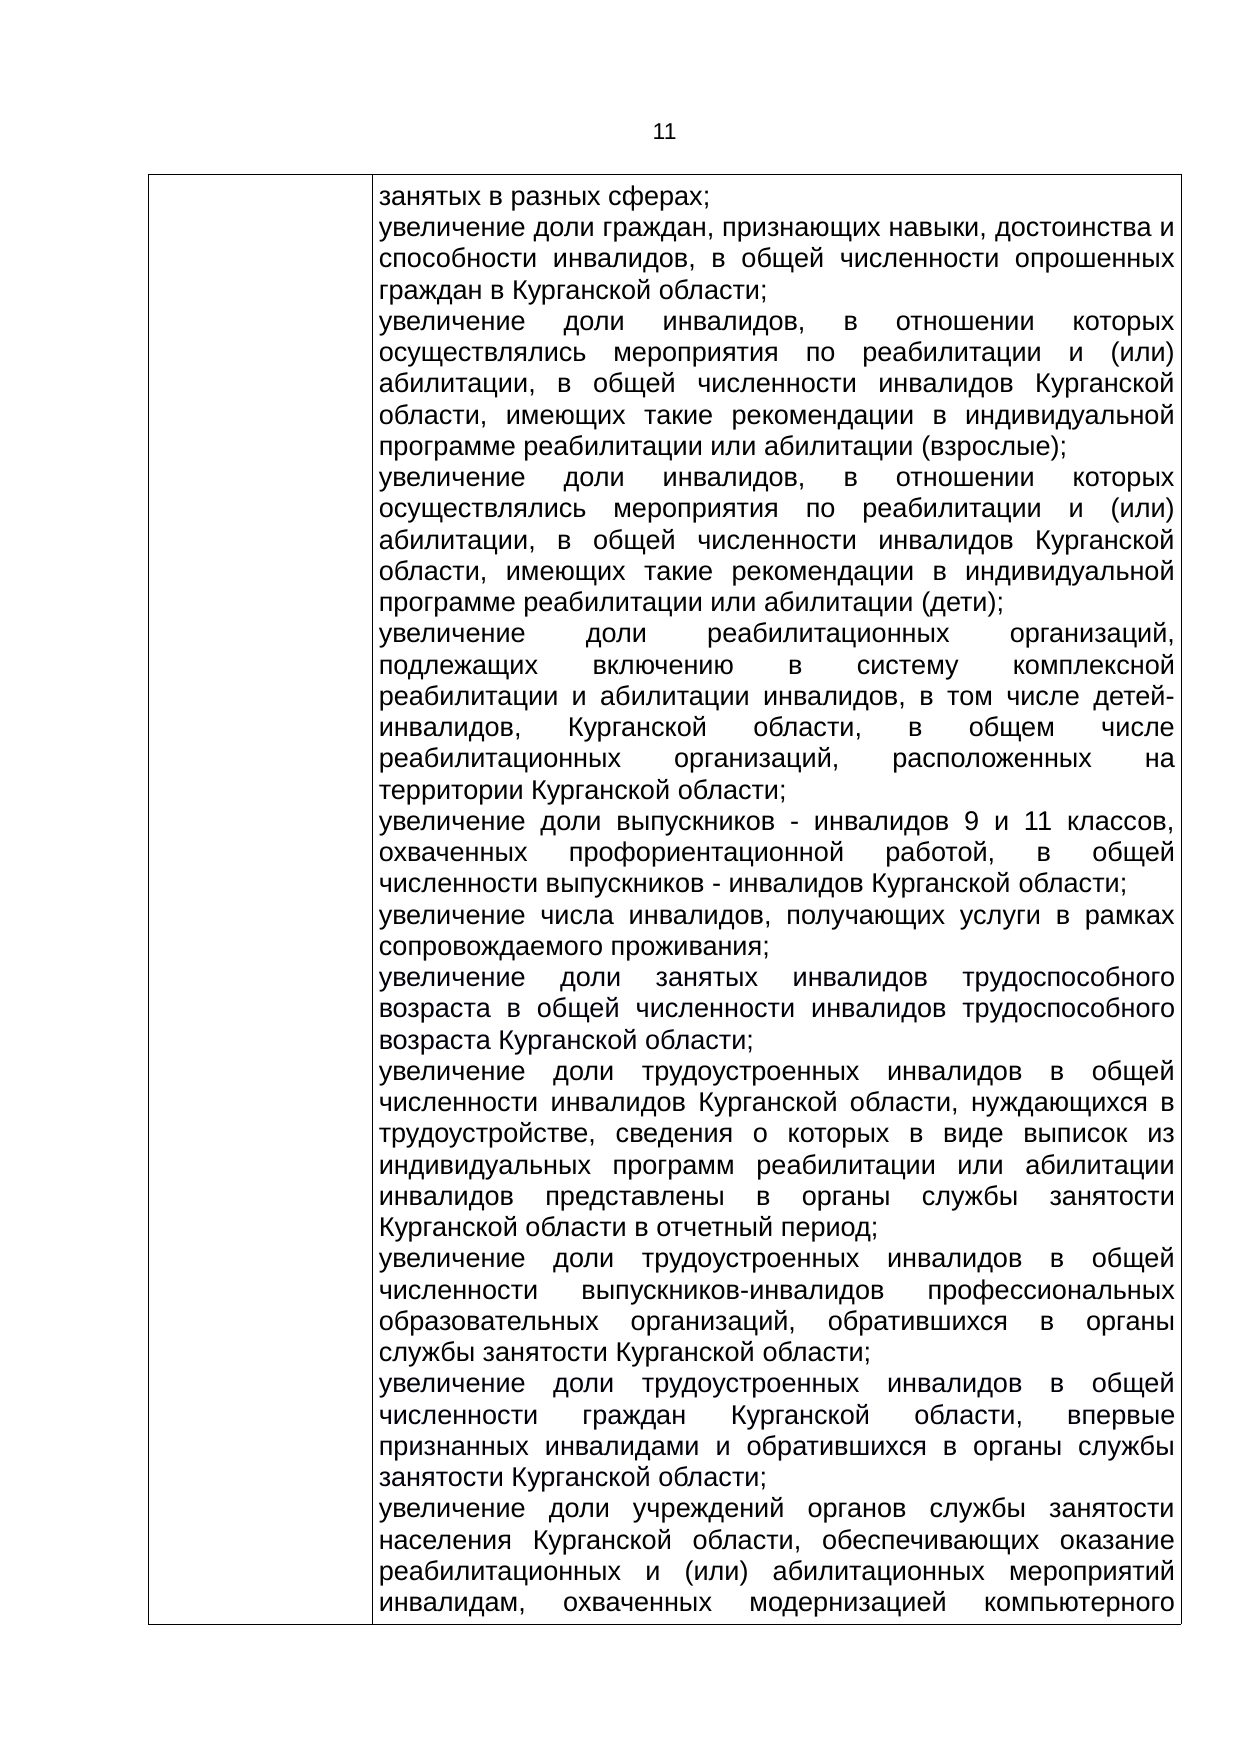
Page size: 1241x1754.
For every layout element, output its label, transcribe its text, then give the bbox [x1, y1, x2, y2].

table_cell [149, 175, 372, 1623]
table_cell занятых в разных сферах; увеличение доли граждан, признающих навыки, достоинства и способности инвалидов, в общей численности опрошенных граждан в Курганской области; увеличение доли инвалидов, в отношении которых осуществлялись мероприятия по реабилитации и (или) абилитации, в общей численности инвалидов Курганской области, имеющих такие рекомендации в индивидуальной программе реабилитации или абилитации (взрослые); увеличение доли инвалидов, в отношении которых осуществлялись мероприятия по реабилитации и (или) абилитации, в общей численности инвалидов Курганской области, имеющих такие рекомендации в индивидуальной программе реабилитации или абилитации (дети); увеличение доли реабилитационных организаций, подлежащих включению в систему комплексной реабилитации и абилитации инвалидов, в том числе детей-инвалидов, Курганской области, в общем числе реабилитационных организаций, расположенных на территории Курганской области; увеличение доли выпускников - инвалидов 9 и 11 классов, охваченных профориентационной работой, в общей численности выпускников - инвалидов Курганской области; увеличение числа инвалидов, получающих услуги в рамках сопровождаемого проживания; увеличение доли занятых инвалидов трудоспособного возраста в общей численности инвалидов трудоспособного возраста Курганской области; увеличение доли трудоустроенных инвалидов в общей численности инвалидов Курганской области, нуждающихся в трудоустройстве, сведения о которых в виде выписок из индивидуальных программ реабилитации или абилитации инвалидов представлены в органы службы занятости Курганской области в отчетный период; увеличение доли трудоустроенных инвалидов в общей численности выпускников-инвалидов профессиональных образовательных организаций, обратившихся в органы службы занятости Курганской области; увеличение доли трудоустроенных инвалидов в общей численности граждан Курганской области, впервые признанных инвалидами и обратившихся в органы службы занятости Курганской области; увеличение доли учреждений органов службы занятости населения Курганской области, обеспечивающих оказание реабилитационных и (или) абилитационных мероприятий инвалидам, охваченных модернизацией компьютерного [373, 175, 1181, 1623]
